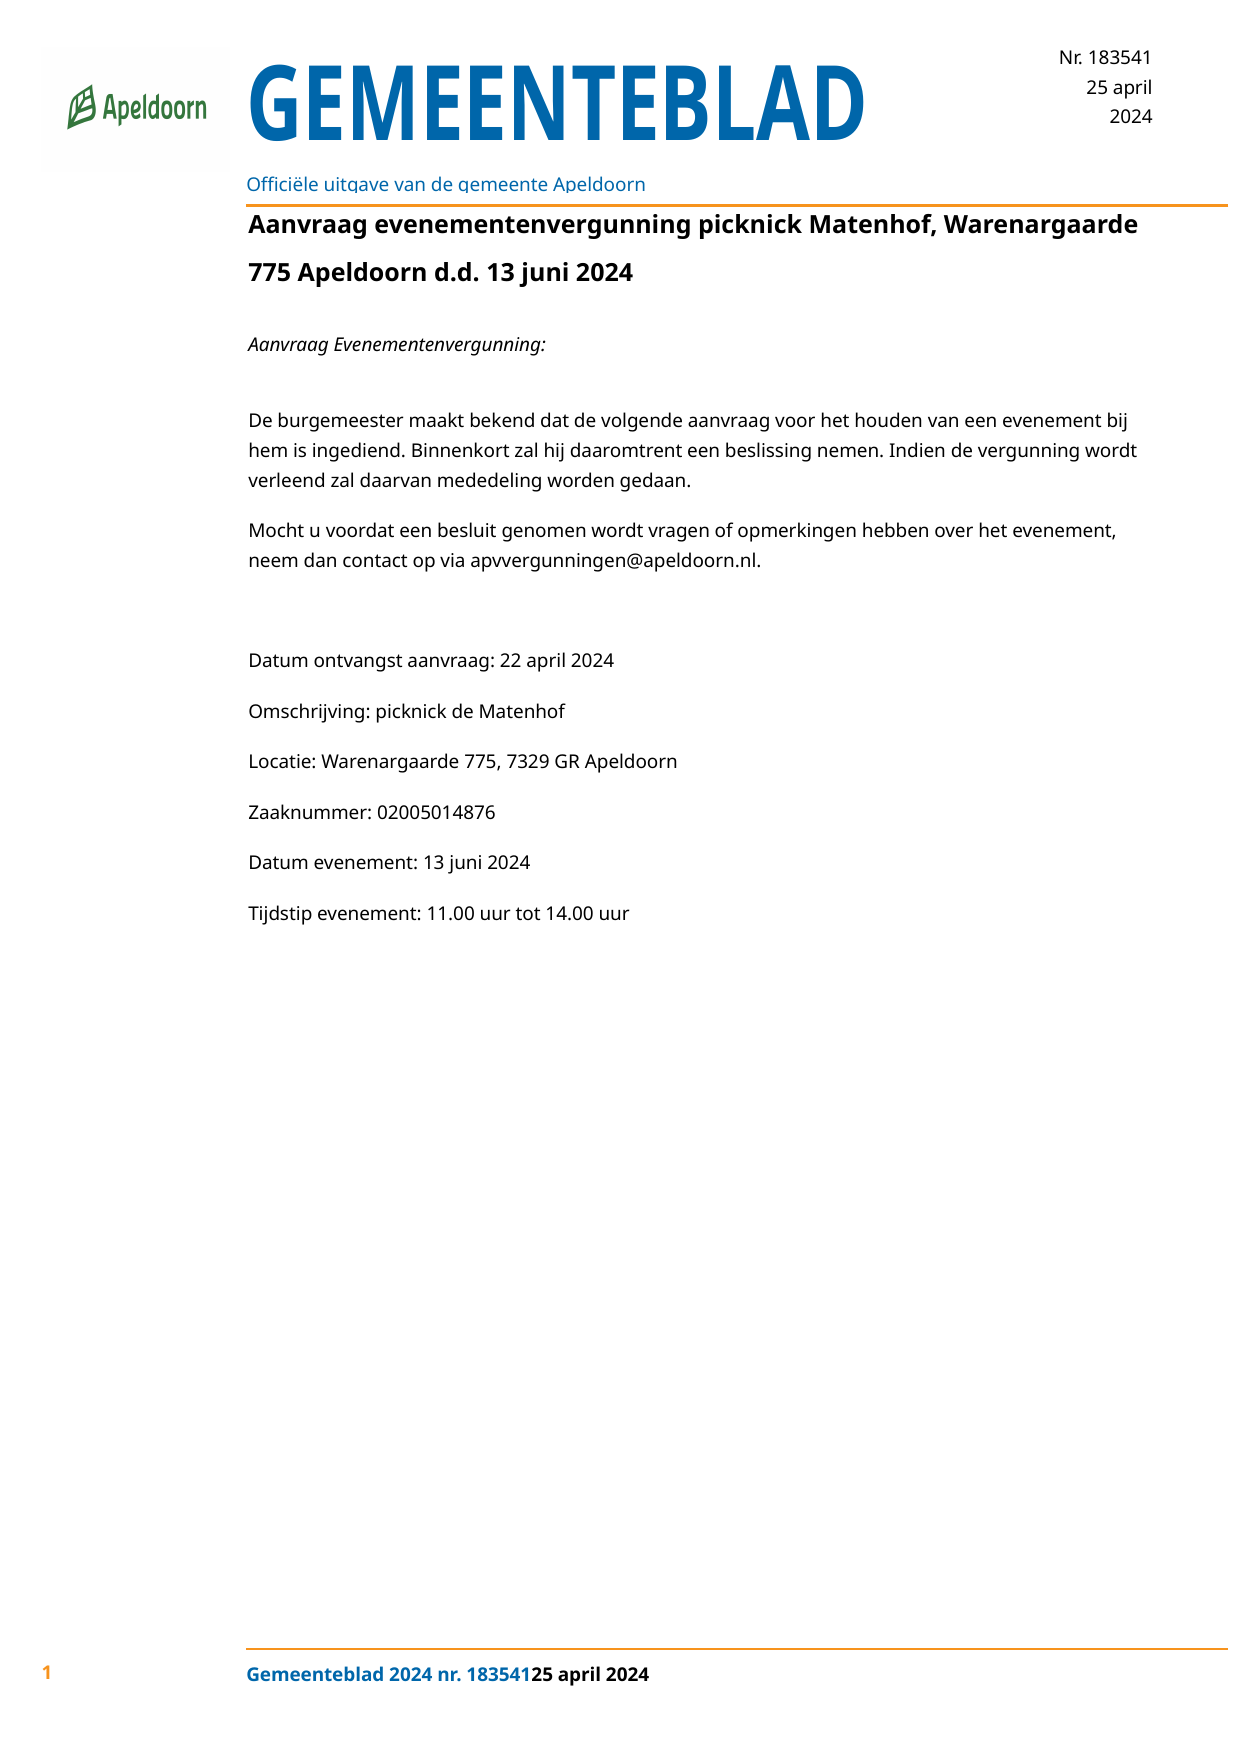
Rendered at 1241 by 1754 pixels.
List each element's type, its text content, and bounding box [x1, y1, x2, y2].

picture [41, 47, 231, 172]
text Tijdstip evenement: 11.00 uur tot 14.00 uur [248, 900, 1152, 925]
text Datum evenement: 13 juni 2024 [248, 849, 1152, 875]
text Datum ontvangst aanvraag: 22 april 2024 [248, 648, 1152, 673]
text Omschrijving: picknick de Matenhof [248, 698, 1152, 724]
text Aanvraag evenementenvergunning picknick Matenhof, Warenargaarde 775 Apeldoorn d.d. 13 juni 2024 [248, 207, 1152, 288]
text Locatie: Warenargaarde 775, 7329 GR Apeldoorn [248, 748, 1152, 774]
text Zaaknummer: 02005014876 [248, 799, 1152, 824]
text Mocht u voordat een besluit genomen wordt vragen of opmerkingen hebben over het evenement, neem dan contact op via apvvergunningen@apeldoorn.nl. [248, 517, 1152, 572]
text De burgemeester maakt bekend dat de volgende aanvraag voor het houden van een evenement bij hem is ingediend. Binnenkort zal hij daaromtrent een beslissing nemen. Indien de vergunning wordt verleend zal daarvan mededeling worden gedaan. [248, 408, 1152, 492]
text Aanvraag Evenementenvergunning: [248, 331, 1152, 357]
